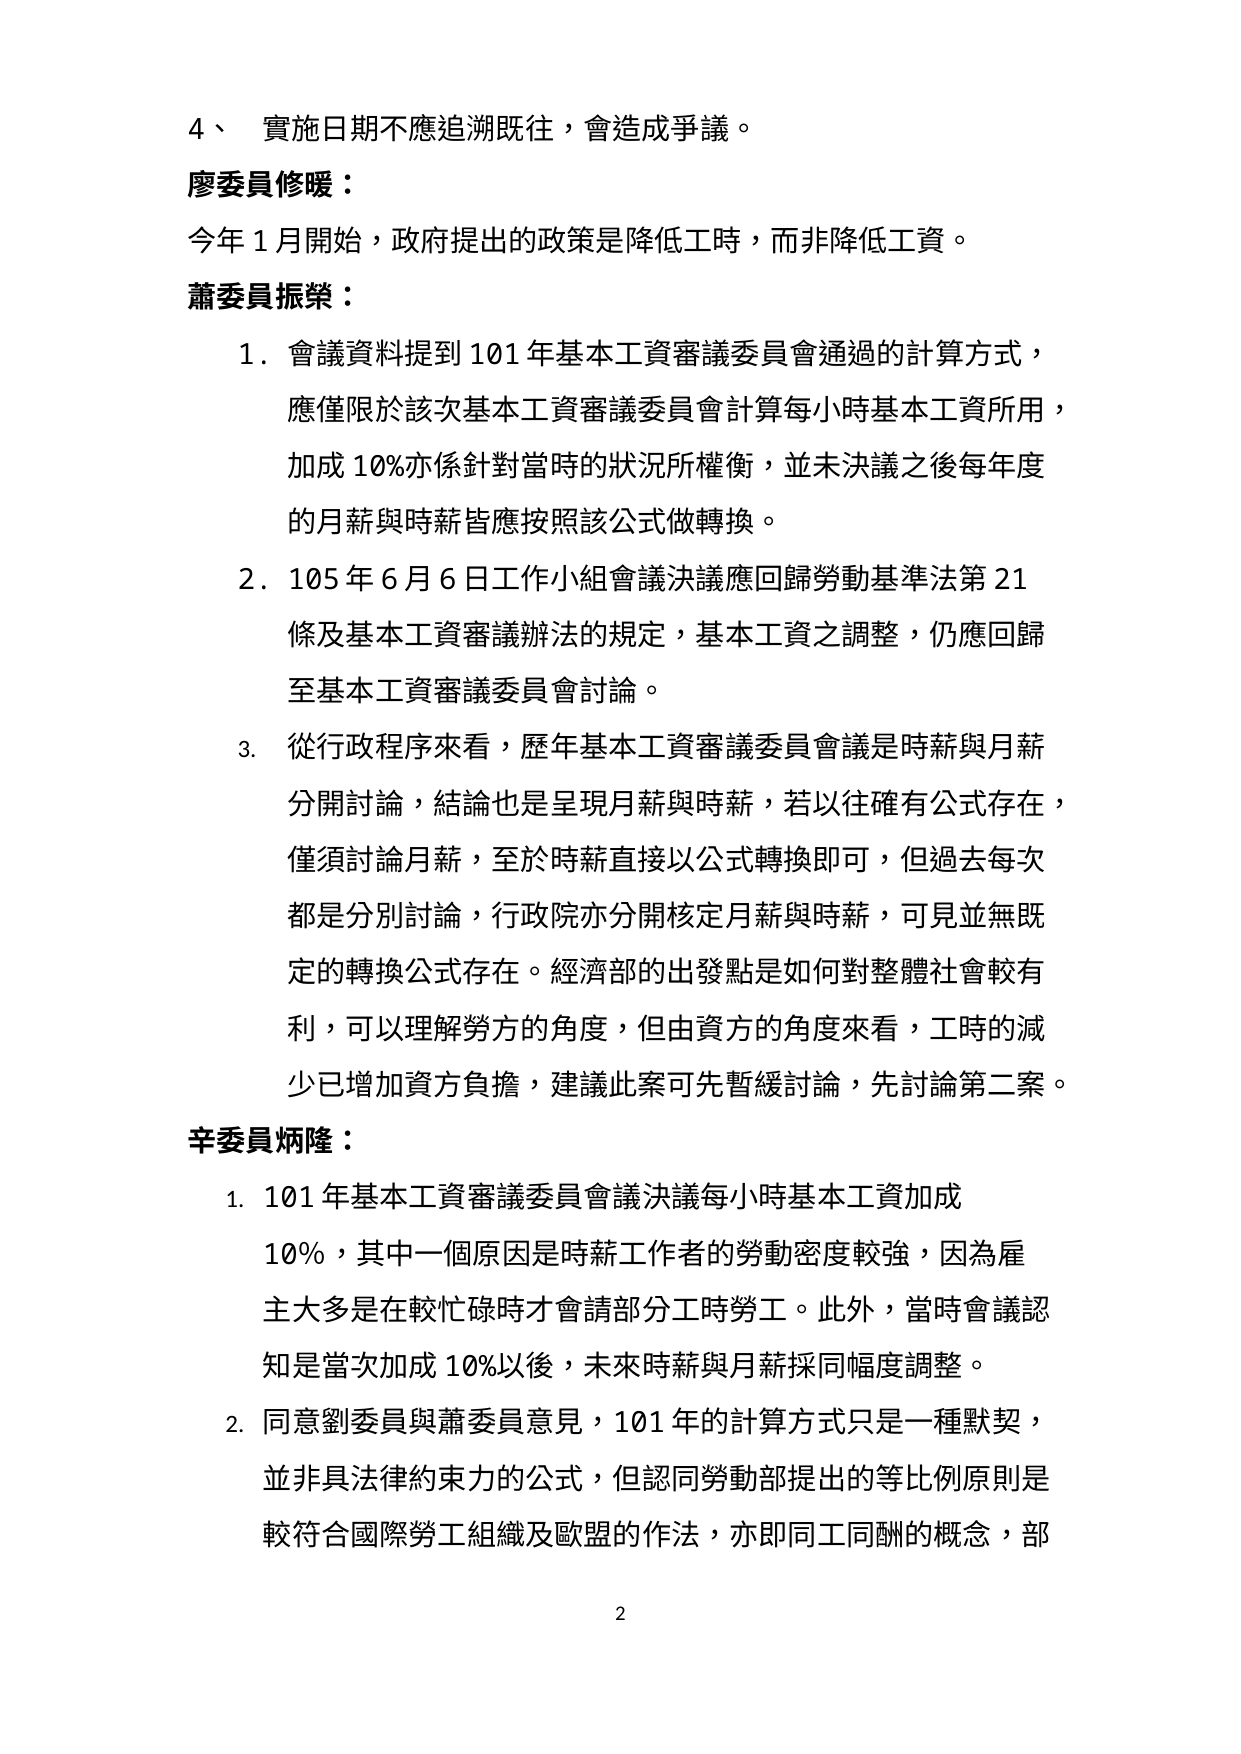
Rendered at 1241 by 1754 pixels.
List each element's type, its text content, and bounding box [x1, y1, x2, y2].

list 105年6月6日工作小組會議決議應回歸勞動基準法第21條及基本工資審議辦法的規定，基本工資之調整，仍應回歸至基本工資審議委員會討論。 [237, 544, 1053, 713]
list 101年基本工資審議委員會議決議每小時基本工資加成10％，其中一個原因是時薪工作者的勞動密度較強，因為雇主大多是在較忙碌時才會請部分工時勞工。此外，當時會議認知是當次加成10%以後，未來時薪與月薪採同幅度調整。 [225, 1163, 1053, 1388]
list 同意劉委員與蕭委員意見，101年的計算方式只是一種默契，並非具法律約束力的公式，但認同勞動部提出的等比例原則是較符合國際勞工組織及歐盟的作法，亦即同工同酬的概念，部 [225, 1388, 1053, 1557]
text 辛委員炳隆： [187, 1107, 1053, 1163]
list 實施日期不應追溯既往，會造成爭議。 [187, 94, 1053, 150]
text 今年1月開始，政府提出的政策是降低工時，而非降低工資。 [187, 207, 1053, 263]
text 廖委員修暖： [187, 150, 1053, 207]
list 會議資料提到101年基本工資審議委員會通過的計算方式，應僅限於該次基本工資審議委員會計算每小時基本工資所用，加成10%亦係針對當時的狀況所權衡，並未決議之後每年度的月薪與時薪皆應按照該公式做轉換。 [237, 319, 1053, 544]
text 蕭委員振榮： [187, 263, 1053, 319]
list 從行政程序來看，歷年基本工資審議委員會議是時薪與月薪分開討論，結論也是呈現月薪與時薪，若以往確有公式存在，僅須討論月薪，至於時薪直接以公式轉換即可，但過去每次都是分別討論，行政院亦分開核定月薪與時薪，可見並無既定的轉換公式存在。經濟部的出發點是如何對整體社會較有利，可以理解勞方的角度，但由資方的角度來看，工時的減少已增加資方負擔，建議此案可先暫緩討論，先討論第二案。 [237, 713, 1053, 1107]
